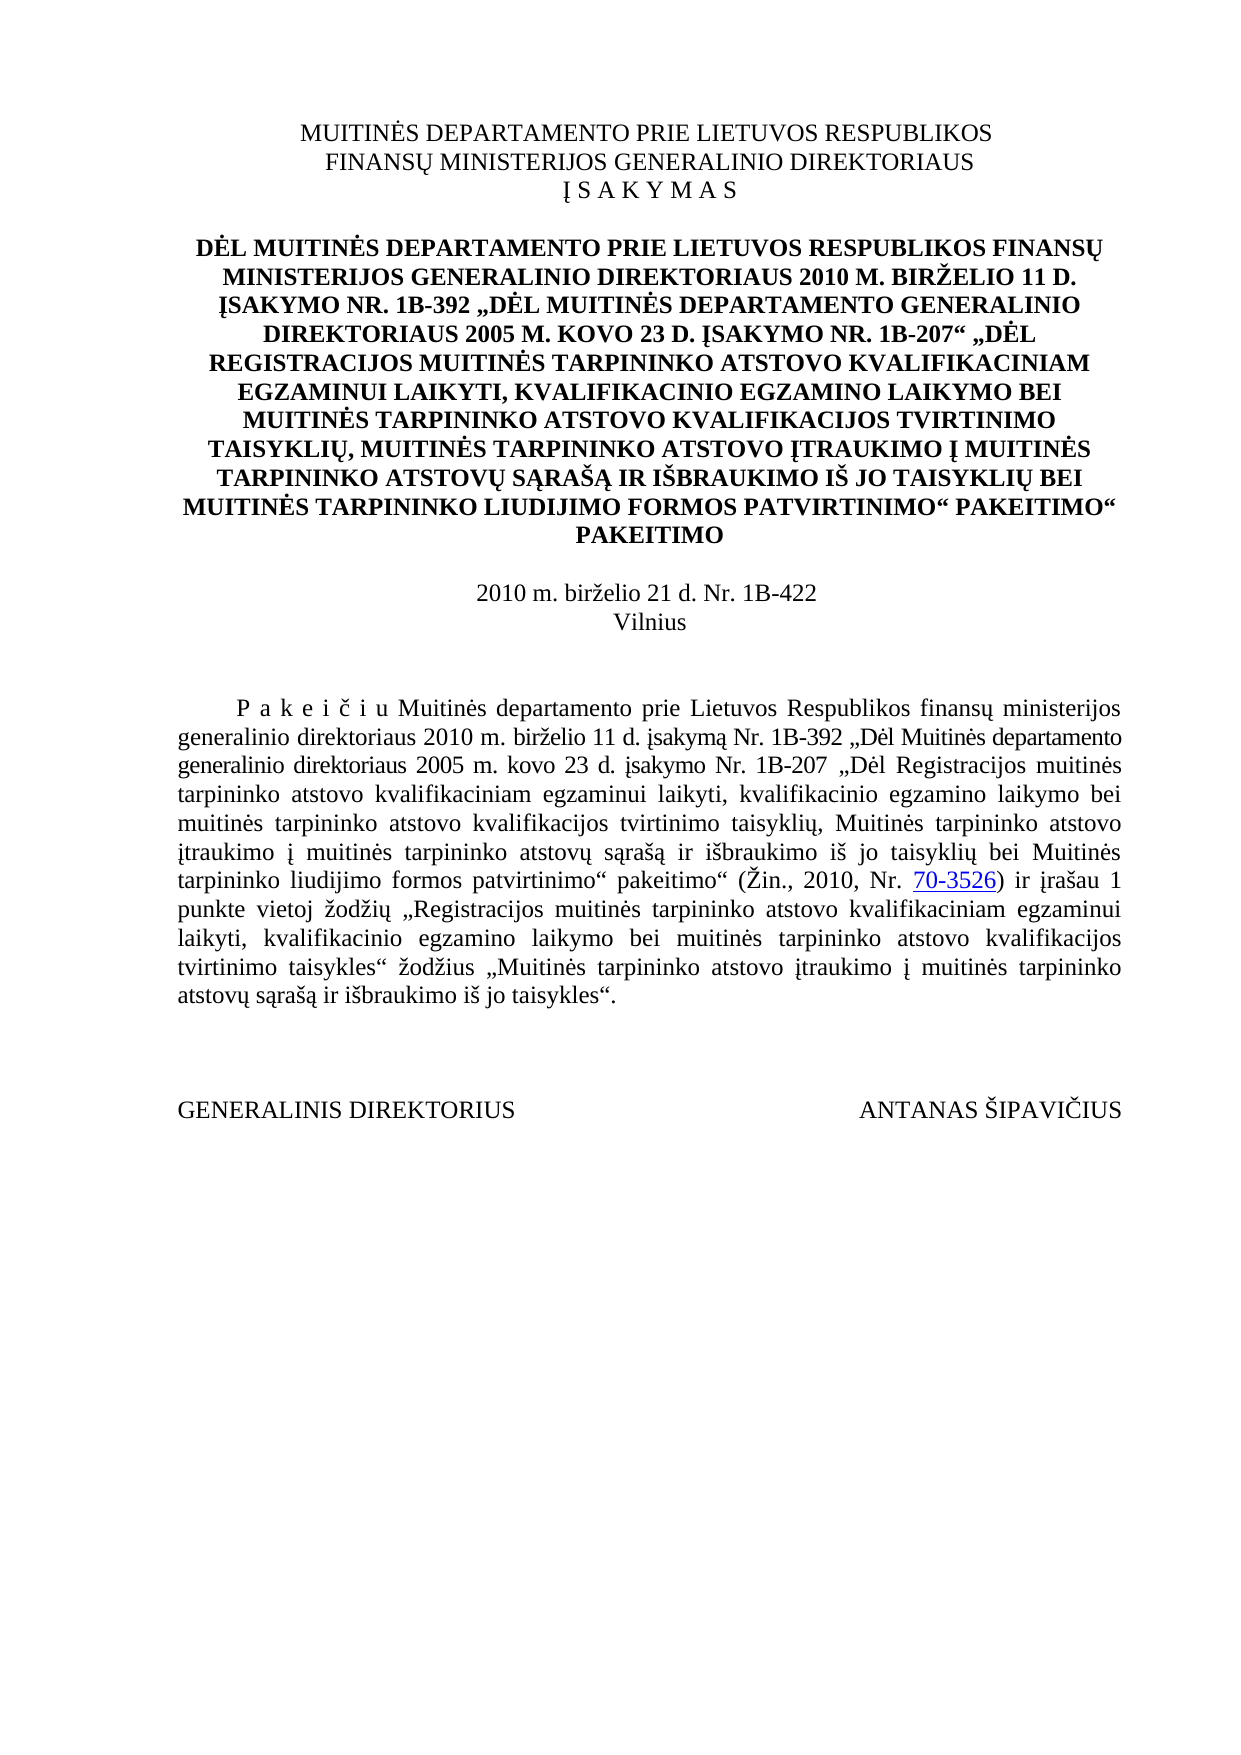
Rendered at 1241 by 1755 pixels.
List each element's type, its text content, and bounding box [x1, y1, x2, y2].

text Vilnius [177, 607, 1122, 636]
text MUITINĖS DEPARTAMENTO PRIE LIETUVOS RESPUBLIKOS [177, 118, 1122, 147]
text P a k e i č i u Muitinės departamento prie Lietuvos Respublikos finansų ministerijos generalinio direktoriaus 2010 m. birželio 11 d. įsakymą Nr. 1B-392 „Dėl Muitinės departamento generalinio direktoriaus 2005 m. kovo 23 d. įsakymo Nr. 1B-207 „Dėl Registracijos muitinės tarpininko atstovo kvalifikaciniam egzaminui laikyti, kvalifikacinio egzamino laikymo bei muitinės tarpininko atstovo kvalifikacijos tvirtinimo taisyklių, Muitinės tarpininko atstovo įtraukimo į muitinės tarpininko atstovų sąrašą ir išbraukimo iš jo taisyklių bei Muitinės tarpininko liudijimo formos patvirtinimo“ pakeitimo“ (Žin., 2010, Nr. 70-3526) ir įrašau 1 punkte vietoj žodžių „Registracijos muitinės tarpininko atstovo kvalifikaciniam egzaminui laikyti, kvalifikacinio egzamino laikymo bei muitinės tarpininko atstovo kvalifikacijos tvirtinimo taisykles“ žodžius „Muitinės tarpininko atstovo įtraukimo į muitinės tarpininko atstovų sąrašą ir išbraukimo iš jo taisykles“. [177, 693, 1122, 1009]
text Generalinis direktorius Antanas Šipavičius [177, 1096, 1122, 1124]
text 2010 m. birželio 21 d. Nr. 1B-422 [177, 578, 1122, 607]
text FINANSŲ MINISTERIJOS generalinio direktoriaus [177, 147, 1122, 176]
text Į S A K Y M A S [177, 176, 1122, 204]
text DĖL MUITINĖS DEPARTAMENTO PRIE LIETUVOS RESPUBLIKOS FINANSŲ MINISTERIJOS generalinio direktoriaus 2010 m. BIRŽELIO 11 D. ĮSAKYMO Nr. 1B-392 „DĖL MUITINĖS DEPARTAMENTO generalinio direktoriaus 2005 m. kovo 23 d. įsakymO Nr. 1B-207“ „Dėl Registracijos muitinės tarpininko atstovo kvalifikaciniam egzaminui laikyti, kvalifikacinio egzamino laikymo bei muitinės tarpininko atstovo kvalifikacijos tvirtinimo taisyklių, Muitinės tarpininko atstovo įtraukimo į muitinės tarpininko atstovų sąrašą ir išbraukimo iš jo taisyklių bei muitinės tarpininko liudijimo formos patvirtinimo“ PAKEITIMO“ PAKEITIMO [177, 233, 1122, 549]
